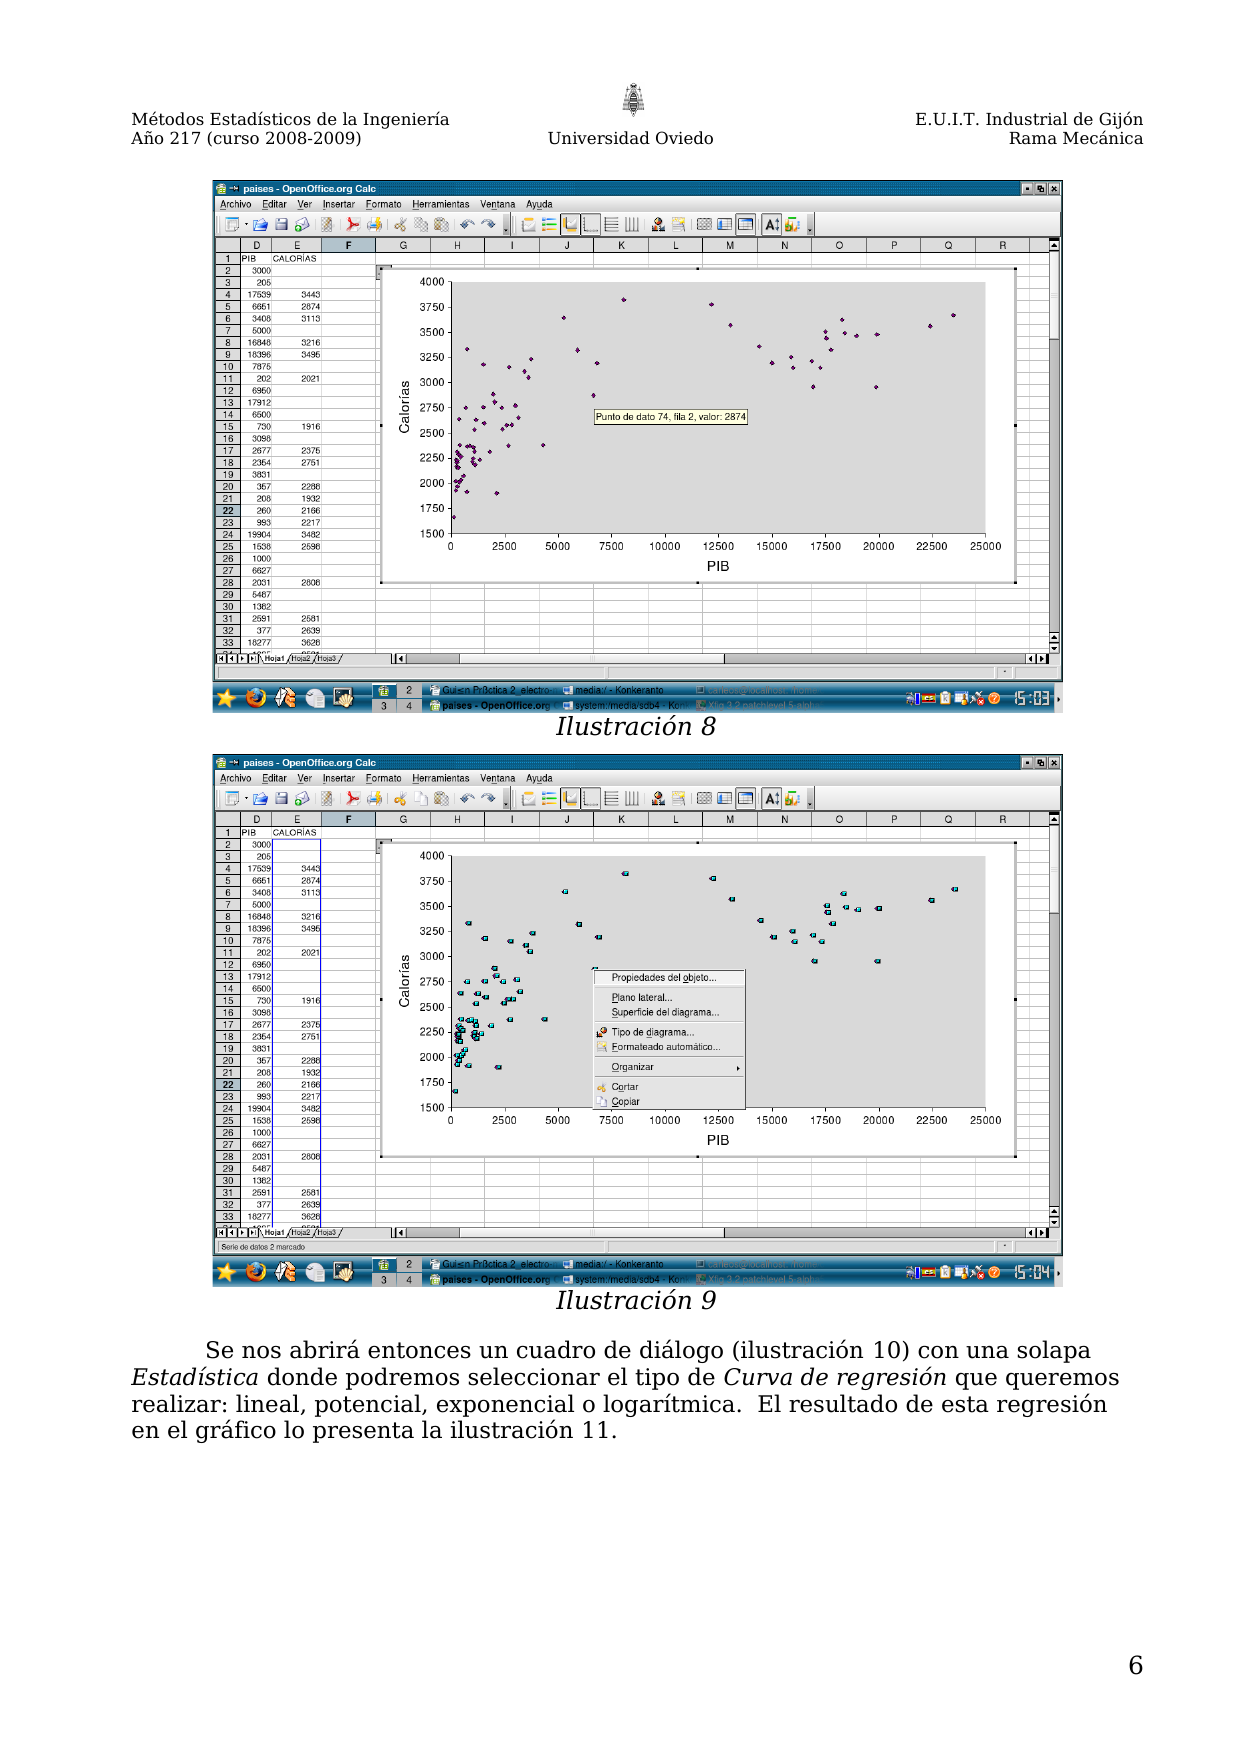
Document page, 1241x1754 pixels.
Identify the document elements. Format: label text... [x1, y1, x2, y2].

picture [622, 82, 645, 117]
picture [217, 184, 225, 193]
picture [361, 186, 372, 191]
text Se nos abrirá entonces un cuadro de diálogo (ilustración 10) con una solapa Estadística donde podremos seleccionar el tipo de Curva de regresión que queremos realizar: lineal, potencial, exponencial o logarítmica. El resultado de esta regresión en el gráfico lo presenta la ilustración 11. [131, 1337, 1144, 1444]
text Ilustración 9 [212, 1287, 1063, 1316]
text Ilustración 8 [212, 713, 1063, 742]
picture [361, 760, 372, 765]
picture [212, 180, 1063, 713]
picture [212, 754, 1063, 1287]
picture [217, 758, 225, 767]
